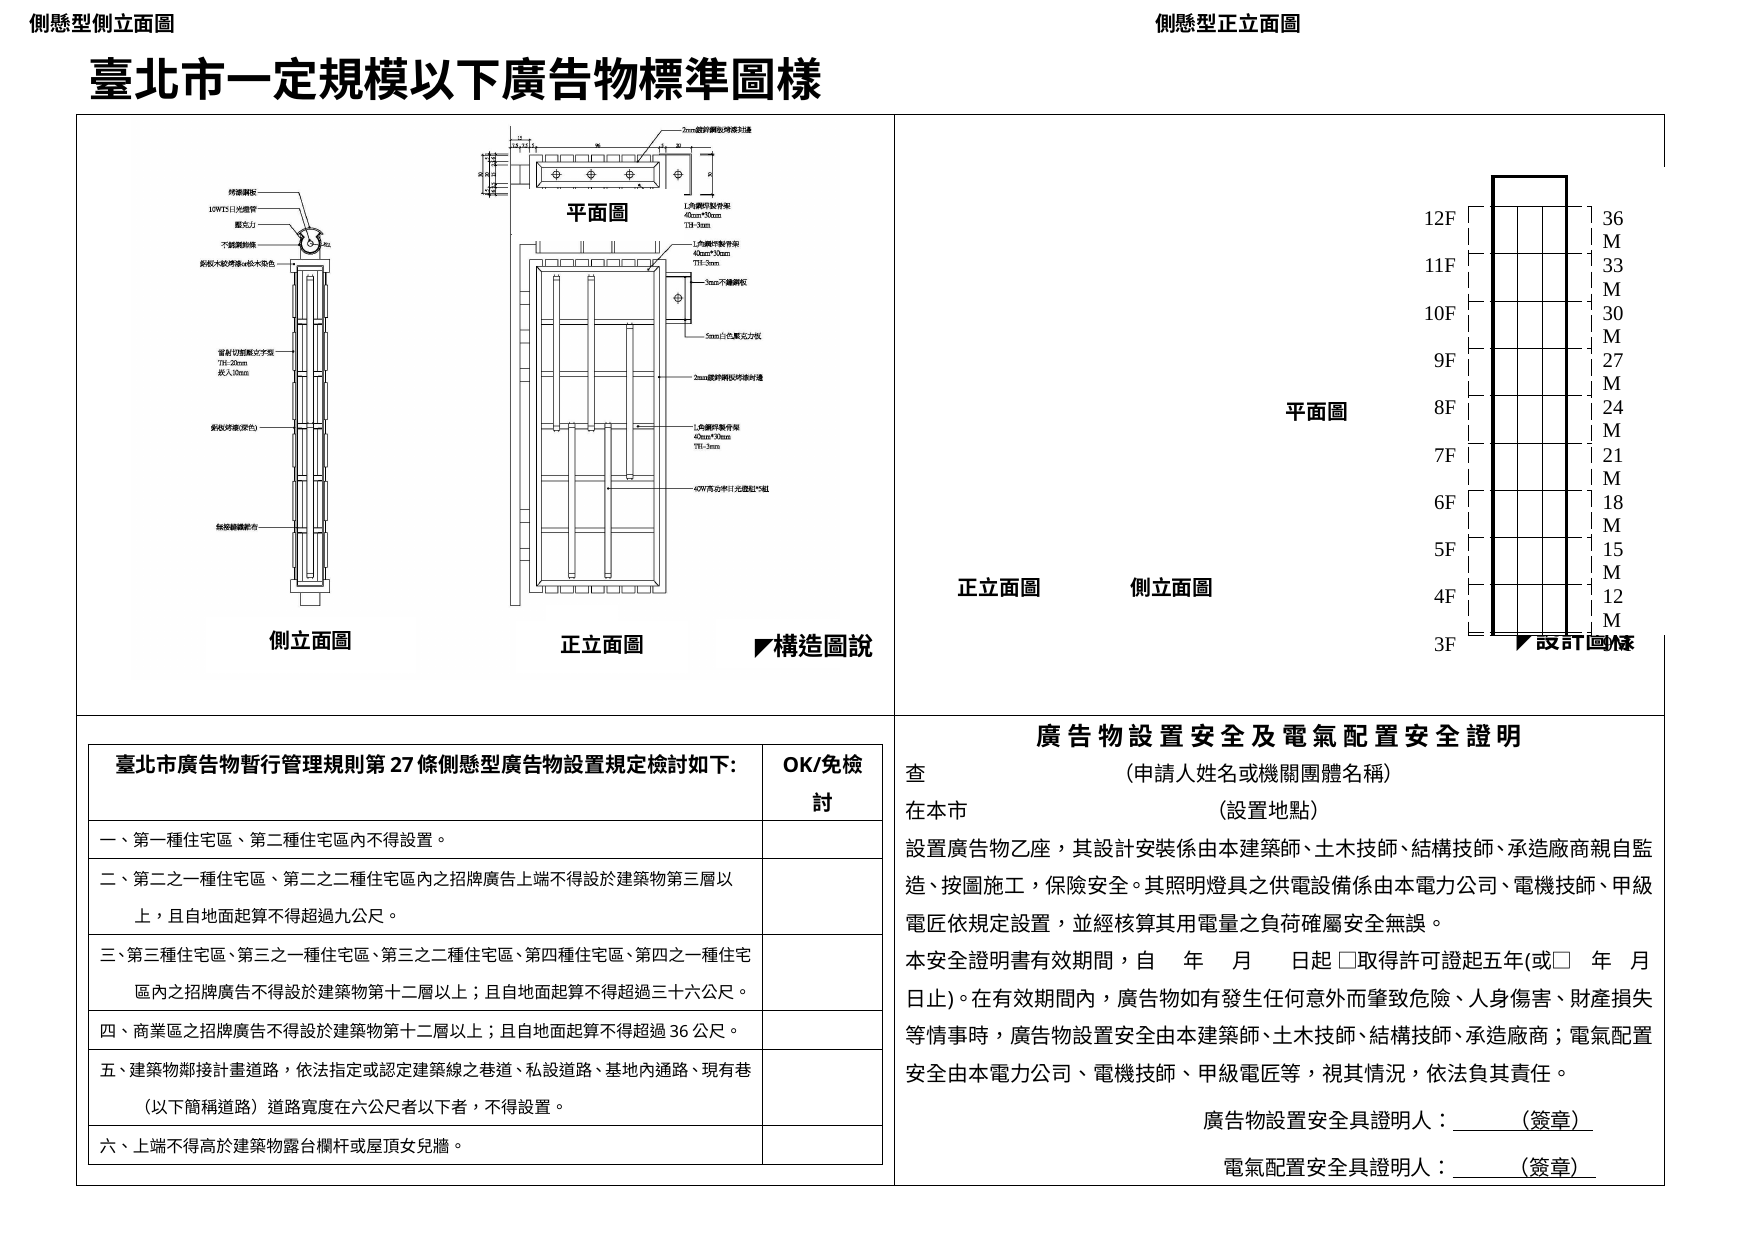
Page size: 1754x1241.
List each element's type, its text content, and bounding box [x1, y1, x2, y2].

table_cell 11F [1410, 253, 1468, 301]
table_cell [1518, 585, 1542, 632]
picture [131, 115, 840, 680]
table_cell 27M [1591, 348, 1643, 395]
table_cell [1568, 348, 1591, 395]
table_cell [1518, 207, 1542, 253]
table_cell [1568, 395, 1591, 442]
table_cell 5F [1410, 537, 1468, 584]
table_cell 五、建築物鄰接計畫道路，依法指定或認定建築線之巷道、私設道路、基地內通路、現有巷（以下簡稱道路）道路寬度在六公尺者以下者，不得設置。 [89, 1050, 762, 1125]
table_cell [1518, 491, 1542, 537]
table_cell 六、上端不得高於建築物露台欄杆或屋頂女兒牆。 [89, 1126, 762, 1163]
table_cell [763, 1126, 882, 1163]
table_header [512, 189, 684, 241]
table_cell 12F [1410, 206, 1468, 253]
table_header [1591, 175, 1643, 206]
table_cell 30M [1591, 301, 1643, 348]
table_cell [1468, 490, 1491, 537]
table_header [1518, 178, 1542, 206]
table_cell [1518, 396, 1542, 442]
text 臺北市一定規模以下廣告物標準圖樣 [0, 0, 1665, 114]
table_header 臺北市廣告物暫行管理規則第27條側懸型廣告物設置規定檢討如下: [89, 745, 762, 820]
table_cell 33M [1591, 253, 1643, 301]
table_cell [1495, 302, 1517, 348]
table_cell [1518, 302, 1542, 348]
table_cell 4F [1410, 584, 1468, 632]
table_cell 6F [1410, 490, 1468, 537]
table_cell [763, 859, 882, 934]
table_cell [1518, 538, 1542, 584]
table_cell [1518, 349, 1542, 395]
table_cell 9F [1410, 348, 1468, 395]
table_cell [1568, 584, 1591, 632]
table_cell 15M [1591, 537, 1643, 584]
table_cell [1495, 349, 1517, 395]
table_cell [1568, 537, 1591, 584]
table_header [1495, 178, 1517, 206]
table_cell [1468, 584, 1491, 632]
table_cell 18M [1591, 490, 1643, 537]
table_cell 7F [1410, 443, 1468, 490]
table_cell [1543, 585, 1565, 632]
table_cell [763, 935, 882, 1010]
table_header [1468, 175, 1491, 206]
table_cell [1495, 491, 1517, 537]
table_cell 四、商業區之招牌廣告不得設於建築物第十二層以上；且自地面起算不得超過36公尺。 [89, 1011, 762, 1049]
table_cell 三、第三種住宅區、第三之一種住宅區、第三之二種住宅區、第四種住宅區、第四之一種住宅區內之招牌廣告不得設於建築物第十二層以上；且自地面起算不得超過三十六公尺。 [89, 935, 762, 1010]
table_header [516, 621, 688, 673]
table_cell [1468, 253, 1491, 301]
table_header [1542, 178, 1565, 206]
table_cell [1468, 301, 1491, 348]
table_header [77, 115, 894, 715]
table_cell 8F [1410, 395, 1468, 442]
table_cell [77, 716, 894, 1185]
table_cell [1468, 443, 1491, 490]
table_cell [1543, 538, 1565, 584]
table_header OK/免檢討 [763, 745, 882, 820]
table_cell [763, 1050, 882, 1125]
table_cell [1468, 537, 1491, 584]
table_cell [1495, 538, 1517, 584]
table_cell 一、第一種住宅區、第二種住宅區內不得設置。 [89, 821, 762, 858]
table_cell [1543, 254, 1565, 301]
table_cell 12M [1591, 584, 1643, 632]
table_header [206, 617, 416, 673]
table_cell [1518, 444, 1542, 490]
table_cell [1518, 254, 1542, 301]
table_cell [1495, 585, 1517, 632]
table_cell [1568, 301, 1591, 348]
table_cell [1543, 444, 1565, 490]
table_cell [1543, 396, 1565, 442]
table_cell [1543, 207, 1565, 253]
table_cell [1495, 444, 1517, 490]
table_cell 36M [1591, 206, 1643, 253]
table_header [895, 115, 1698, 715]
table_cell [1495, 254, 1517, 301]
table_cell 21M [1591, 443, 1643, 490]
table_cell 二、第二之一種住宅區、第二之二種住宅區內之招牌廣告上端不得設於建築物第三層以上，且自地面起算不得超過九公尺。 [89, 859, 762, 934]
table_cell [1568, 490, 1591, 537]
table_cell [1495, 207, 1517, 253]
table_cell [1568, 206, 1591, 253]
table_cell [1468, 395, 1491, 442]
table_cell [1568, 443, 1591, 490]
table_cell [1468, 206, 1491, 253]
table_cell 廣 告 物 設 置 安 全 及 電 氣 配 置 安 全 證 明 查 （申請人姓名或機關團體名稱） 在本市 （設置地點） 設置廣告物乙座，其設計安裝係由本建築師、土木技師、結構技師、承造廠商親自監造、按圖施工，保險安全。其照明燈具之供電設備係由本電力公司、電機技師、甲級電匠依規定設置，並經核算其用電量之負荷確屬安全無誤。 本安全證明書有效期間，自 年 月 日起 □取得許可證起五年(或□ 年 月 日止)。在有效期間內，廣告物如有發生任何意外而肇致危險、人身傷害、財產損失等情事時，廣告物設置安全由本建築師、土木技師、結構技師、承造廠商；電氣配置安全由本電力公司、電機技師、甲級電匠等，視其情況，依法負其責任。 廣告物設置安全具證明人： （簽章） 電氣配置安全具證明人： （簽章） [895, 716, 1664, 1185]
table_cell [1468, 348, 1491, 395]
text 側懸型側立面圖 [15, 8, 190, 38]
table_cell [763, 821, 882, 858]
table_cell [1543, 491, 1565, 537]
table_cell [1495, 396, 1517, 442]
table_cell [1543, 302, 1565, 348]
table_header [1568, 175, 1591, 206]
table_cell [763, 1011, 882, 1049]
table_cell [1543, 349, 1565, 395]
table_cell 24M [1591, 395, 1643, 442]
table_header [1410, 175, 1468, 206]
table_cell [1568, 253, 1591, 301]
table_header [1127, 0, 1329, 49]
table_cell 10F [1410, 301, 1468, 348]
